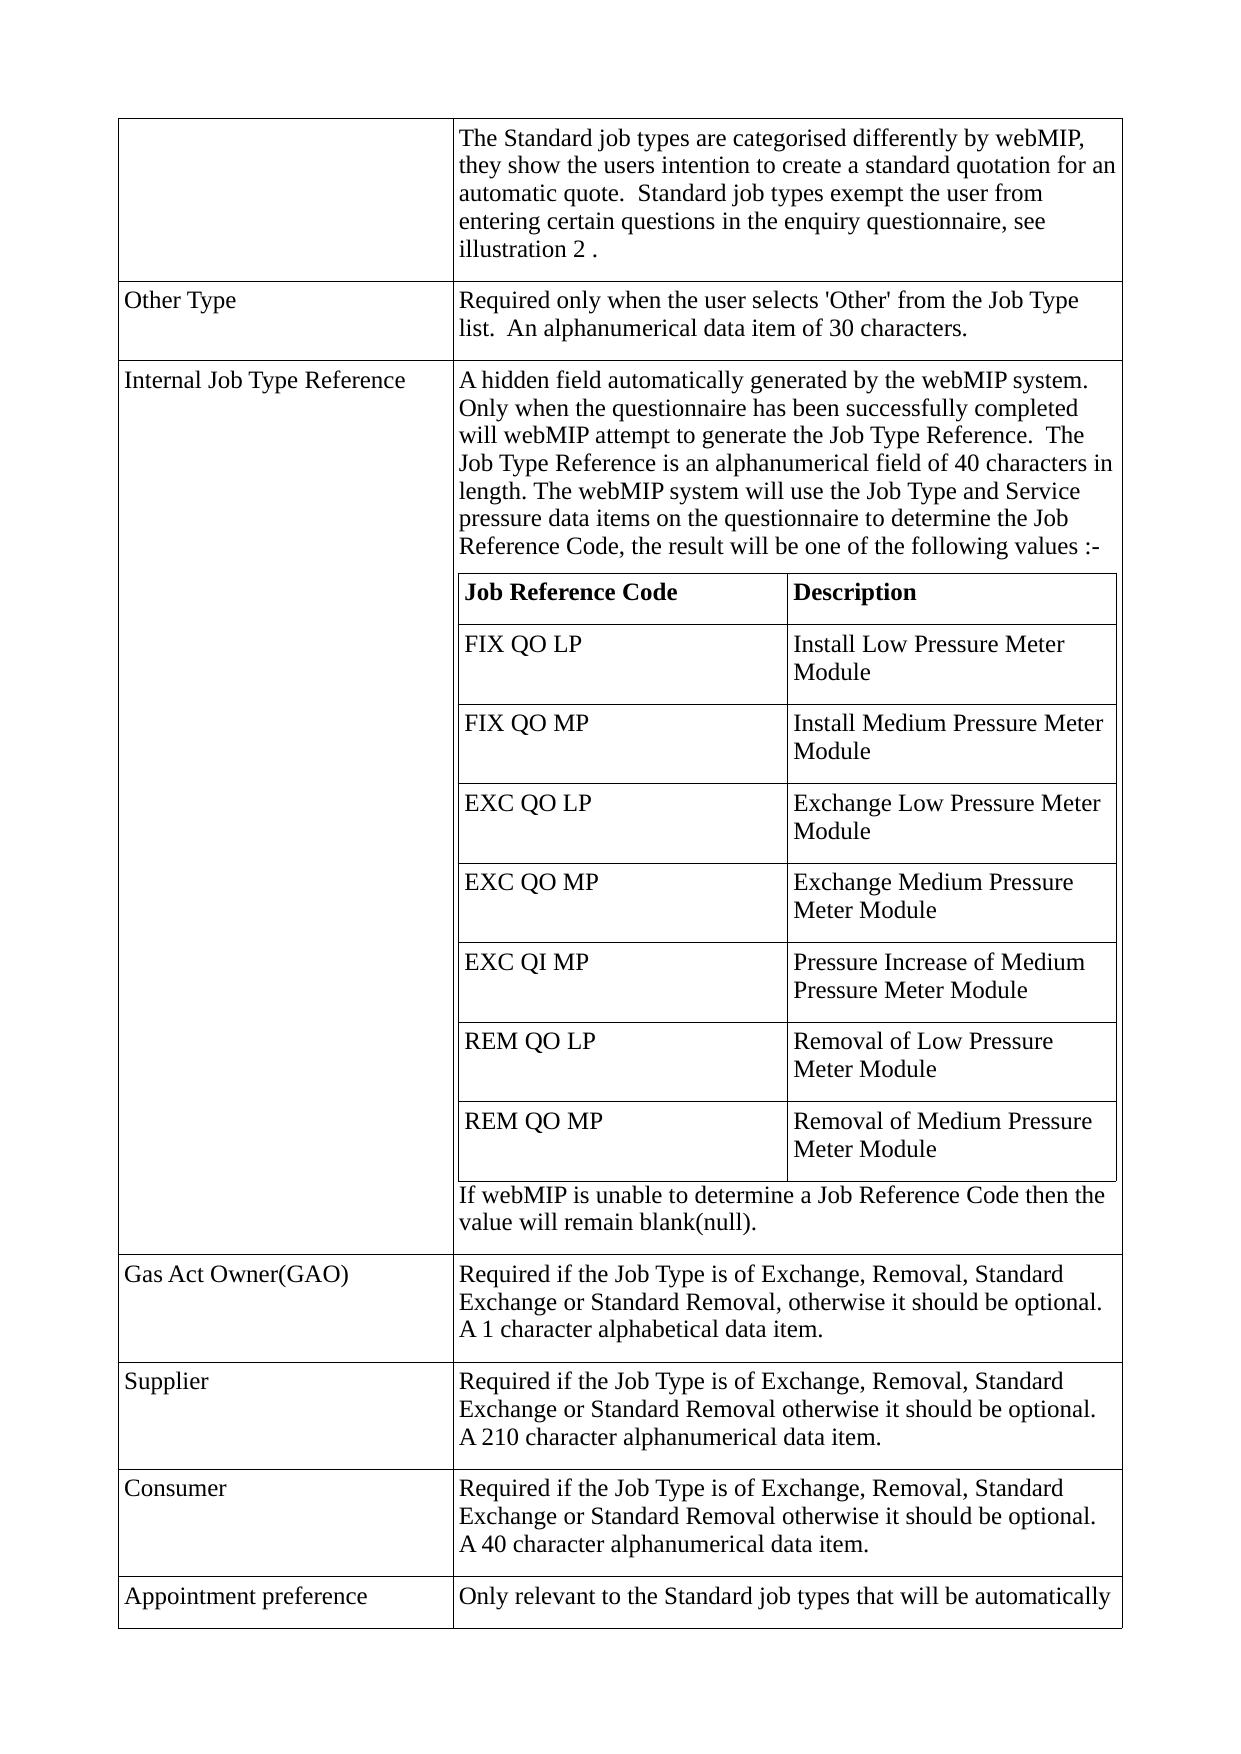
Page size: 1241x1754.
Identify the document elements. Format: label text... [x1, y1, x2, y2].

table_cell REM QO MP [459, 1102, 787, 1181]
table_cell Only relevant to the Standard job types that will be automatically [454, 1577, 1122, 1628]
table_cell Required if the Job Type is of Exchange, Removal, Standard Exchange or Standard Removal otherwise it should be optional. A 40 character alphanumerical data item. [454, 1470, 1122, 1576]
table_cell Install Low Pressure Meter Module [788, 625, 1116, 704]
table_cell FIX QO MP [459, 705, 787, 783]
table_header Description [788, 574, 1116, 624]
table_cell Removal of Low Pressure Meter Module [788, 1023, 1116, 1101]
table_cell Pressure Increase of Medium Pressure Meter Module [788, 943, 1116, 1022]
table_header Job Reference Code [459, 574, 787, 624]
table_cell Required if the Job Type is of Exchange, Removal, Standard Exchange or Standard Removal, otherwise it should be optional. A 1 character alphabetical data item. [454, 1255, 1122, 1362]
table_cell Required only when the user selects 'Other' from the Job Type list. An alphanumerical data item of 30 characters. [454, 282, 1122, 360]
table_cell Gas Act Owner(GAO) [119, 1255, 453, 1362]
table_header The Standard job types are categorised differently by webMIP, they show the users intention to create a standard quotation for an automatic quote. Standard job types exempt the user from entering certain questions in the enquiry questionnaire, see illustration 2 . [454, 119, 1122, 281]
table_cell Install Medium Pressure Meter Module [788, 705, 1116, 783]
table_cell A hidden field automatically generated by the webMIP system. Only when the questionnaire has been successfully completed will webMIP attempt to generate the Job Type Reference. The Job Type Reference is an alphanumerical field of 40 characters in length. The webMIP system will use the Job Type and Service pressure data items on the questionnaire to determine the Job Reference Code, the result will be one of the following values :- If webMIP is unable to determine a Job Reference Code then the value will remain blank(null). [454, 361, 1122, 1254]
table_cell EXC QO MP [459, 864, 787, 942]
table_cell Appointment preference [119, 1577, 453, 1628]
table_cell Internal Job Type Reference [119, 361, 453, 1254]
table_cell Removal of Medium Pressure Meter Module [788, 1102, 1116, 1181]
table_header [119, 119, 453, 281]
table_cell Consumer [119, 1470, 453, 1576]
table_cell Other Type [119, 282, 453, 360]
table_cell Supplier [119, 1363, 453, 1469]
table_cell REM QO LP [459, 1023, 787, 1101]
table_cell Exchange Medium Pressure Meter Module [788, 864, 1116, 942]
table_cell Exchange Low Pressure Meter Module [788, 784, 1116, 863]
table_cell EXC QO LP [459, 784, 787, 863]
table_cell Required if the Job Type is of Exchange, Removal, Standard Exchange or Standard Removal otherwise it should be optional. A 210 character alphanumerical data item. [454, 1363, 1122, 1469]
table_cell FIX QO LP [459, 625, 787, 704]
table_cell EXC QI MP [459, 943, 787, 1022]
